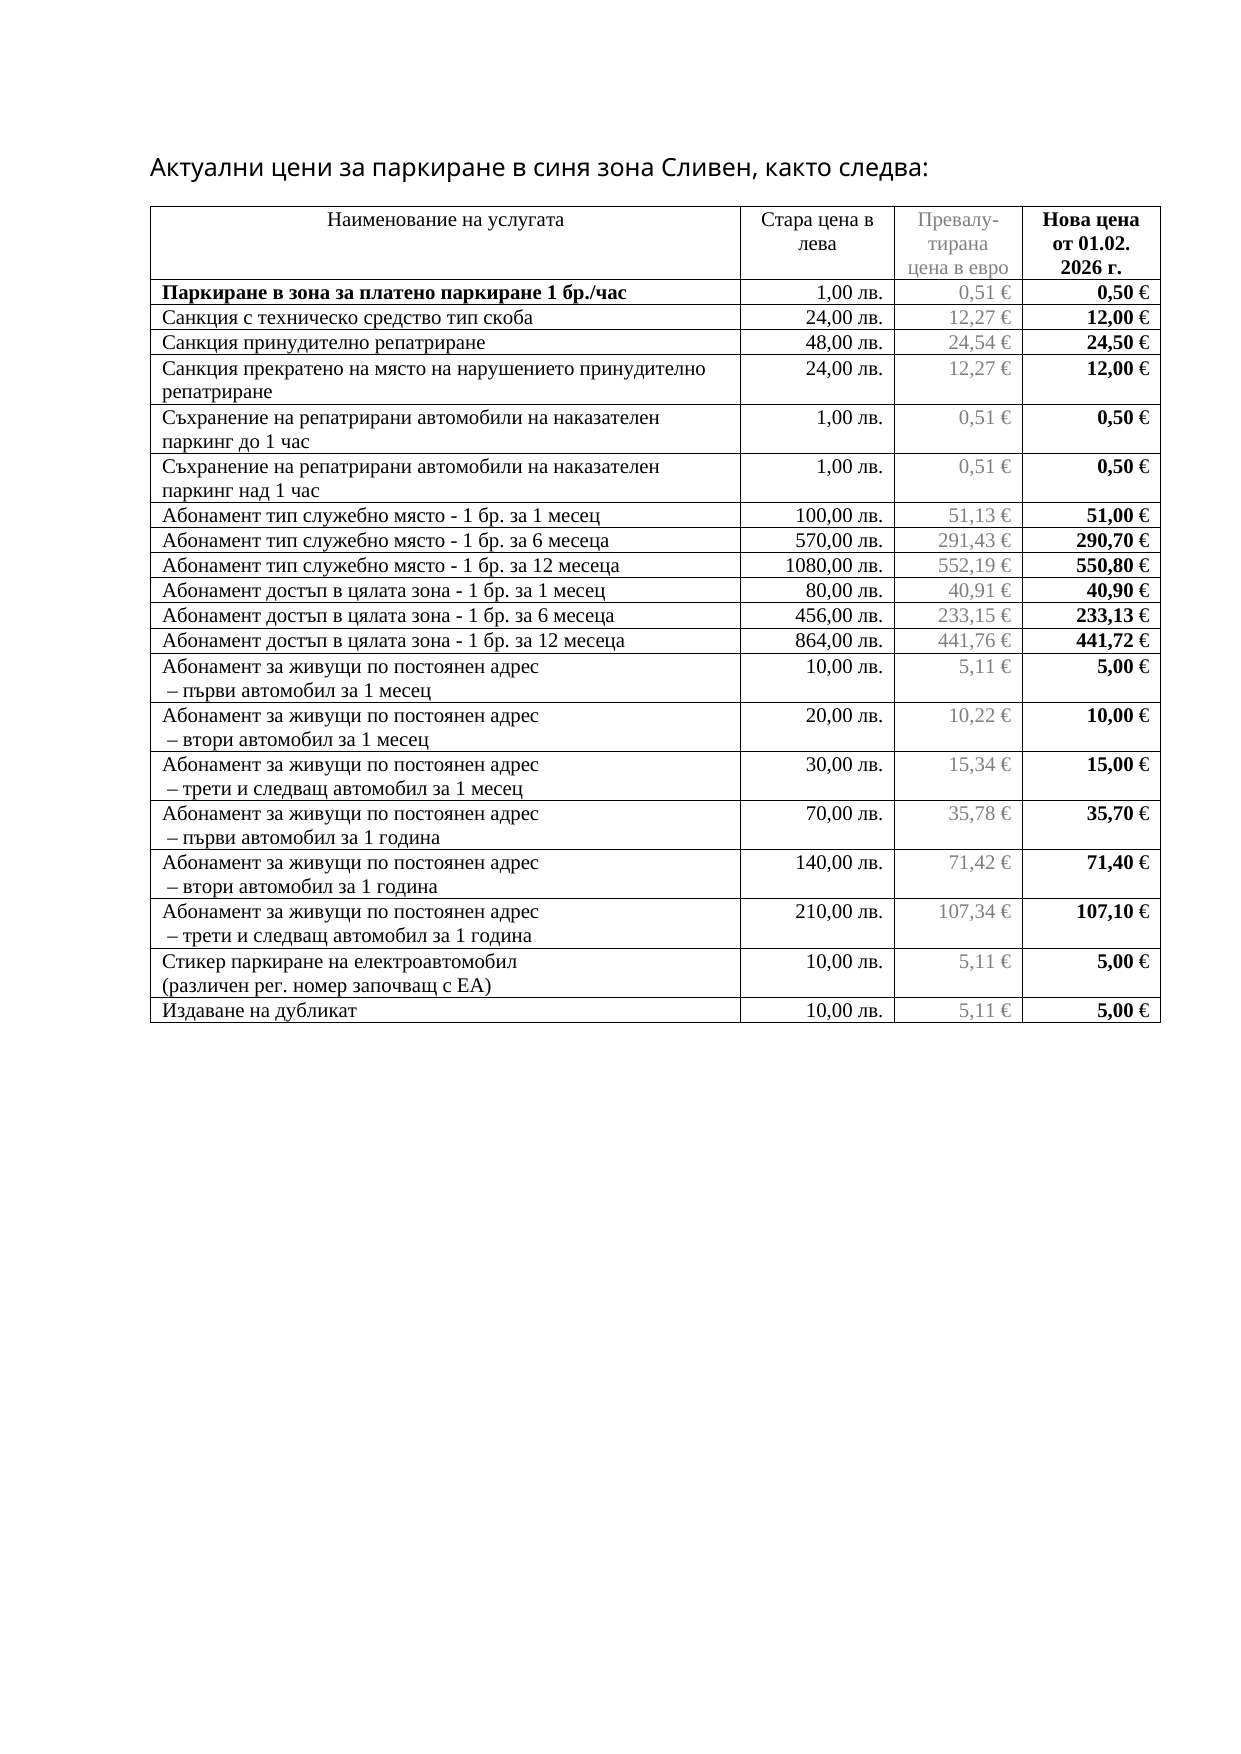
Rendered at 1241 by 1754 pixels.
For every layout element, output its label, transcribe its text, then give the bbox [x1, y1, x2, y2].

table_cell Абонамент за живущи по постоянен адрес – трети и следващ автомобил за 1 месец [151, 752, 740, 800]
table_cell 550,80 € [1023, 553, 1160, 577]
table_cell 100,00 лв. [741, 503, 894, 527]
table_cell 15,34 € [895, 752, 1022, 800]
table_cell Санкция с техническо средство тип скоба [151, 305, 740, 329]
table_cell 15,00 € [1023, 752, 1160, 800]
table_cell Паркиране в зона за платено паркиране 1 бр./час [151, 280, 740, 304]
table_cell 24,50 € [1023, 330, 1160, 354]
table_cell 71,40 € [1023, 850, 1160, 898]
table_cell 1080,00 лв. [741, 553, 894, 577]
table_cell 12,00 € [1023, 355, 1160, 403]
table_cell 0,51 € [895, 454, 1022, 502]
table_cell Абонамент достъп в цялата зона - 1 бр. за 1 месец [151, 578, 740, 602]
table_cell 51,13 € [895, 503, 1022, 527]
table_header Наименование на услугата [151, 207, 740, 279]
table_cell Абонамент за живущи по постоянен адрес – втори автомобил за 1 година [151, 850, 740, 898]
table_cell 24,54 € [895, 330, 1022, 354]
table_cell Санкция прекратено на място на нарушението принудително репатриране [151, 355, 740, 403]
table_cell 5,00 € [1023, 998, 1160, 1022]
table_cell 24,00 лв. [741, 305, 894, 329]
table_cell 40,91 € [895, 578, 1022, 602]
table_cell 233,15 € [895, 603, 1022, 627]
table_cell 0,50 € [1023, 454, 1160, 502]
table_cell Абонамент тип служебно място - 1 бр. за 6 месеца [151, 528, 740, 552]
table_cell 456,00 лв. [741, 603, 894, 627]
table_cell 71,42 € [895, 850, 1022, 898]
table_cell 107,34 € [895, 899, 1022, 947]
table_cell 291,43 € [895, 528, 1022, 552]
table_cell 140,00 лв. [741, 850, 894, 898]
table_cell Санкция принудително репатриране [151, 330, 740, 354]
table_cell 10,00 € [1023, 703, 1160, 751]
table_cell 10,22 € [895, 703, 1022, 751]
table_cell 441,72 € [1023, 629, 1160, 652]
table_cell 5,00 € [1023, 949, 1160, 997]
table_header Нова цена от 01.02. 2026 г. [1023, 207, 1160, 279]
table_cell 107,10 € [1023, 899, 1160, 947]
table_cell 552,19 € [895, 553, 1022, 577]
table_cell 12,00 € [1023, 305, 1160, 329]
table_cell 70,00 лв. [741, 801, 894, 849]
table_cell Абонамент достъп в цялата зона - 1 бр. за 6 месеца [151, 603, 740, 627]
table_cell 40,90 € [1023, 578, 1160, 602]
table_cell Съхранение на репатрирани автомобили на наказателен паркинг над 1 час [151, 454, 740, 502]
table_cell 864,00 лв. [741, 629, 894, 652]
table_cell 10,00 лв. [741, 654, 894, 702]
table_cell 35,78 € [895, 801, 1022, 849]
table_cell Абонамент за живущи по постоянен адрес – втори автомобил за 1 месец [151, 703, 740, 751]
table_cell 210,00 лв. [741, 899, 894, 947]
table_cell Стикер паркиране на електроавтомобил (различен рег. номер започващ с ЕА) [151, 949, 740, 997]
table_cell Издаване на дубликат [151, 998, 740, 1022]
table_cell Съхранение на репатрирани автомобили на наказателен паркинг до 1 час [151, 405, 740, 453]
table_cell Абонамент тип служебно място - 1 бр. за 12 месеца [151, 553, 740, 577]
table_cell 5,11 € [895, 949, 1022, 997]
table_header Превалу-тирана цена в евро [895, 207, 1022, 279]
table_cell 12,27 € [895, 355, 1022, 403]
table_cell 0,51 € [895, 280, 1022, 304]
table_cell 5,00 € [1023, 654, 1160, 702]
table_cell 441,76 € [895, 629, 1022, 652]
table_cell 48,00 лв. [741, 330, 894, 354]
table_cell 20,00 лв. [741, 703, 894, 751]
table_cell Абонамент тип служебно място - 1 бр. за 1 месец [151, 503, 740, 527]
table_cell 12,27 € [895, 305, 1022, 329]
table_cell 0,50 € [1023, 280, 1160, 304]
table_cell Абонамент за живущи по постоянен адрес – първи автомобил за 1 месец [151, 654, 740, 702]
table_cell 5,11 € [895, 998, 1022, 1022]
table_cell 24,00 лв. [741, 355, 894, 403]
table_cell Абонамент за живущи по постоянен адрес – трети и следващ автомобил за 1 година [151, 899, 740, 947]
table_cell 0,50 € [1023, 405, 1160, 453]
table_cell Абонамент достъп в цялата зона - 1 бр. за 12 месеца [151, 629, 740, 652]
table_cell 35,70 € [1023, 801, 1160, 849]
table_cell 30,00 лв. [741, 752, 894, 800]
table_cell 10,00 лв. [741, 949, 894, 997]
table_cell 51,00 € [1023, 503, 1160, 527]
table_header Стара цена в лева [741, 207, 894, 279]
table_cell 0,51 € [895, 405, 1022, 453]
table_cell 290,70 € [1023, 528, 1160, 552]
table_cell 233,13 € [1023, 603, 1160, 627]
table_cell 80,00 лв. [741, 578, 894, 602]
table_cell 10,00 лв. [741, 998, 894, 1022]
table_cell 1,00 лв. [741, 454, 894, 502]
table_cell 1,00 лв. [741, 405, 894, 453]
table_cell 570,00 лв. [741, 528, 894, 552]
table_cell 1,00 лв. [741, 280, 894, 304]
table_cell 5,11 € [895, 654, 1022, 702]
text Актуални цени за паркиране в синя зона Сливен, както следва: [150, 150, 1090, 184]
table_cell Абонамент за живущи по постоянен адрес – първи автомобил за 1 година [151, 801, 740, 849]
